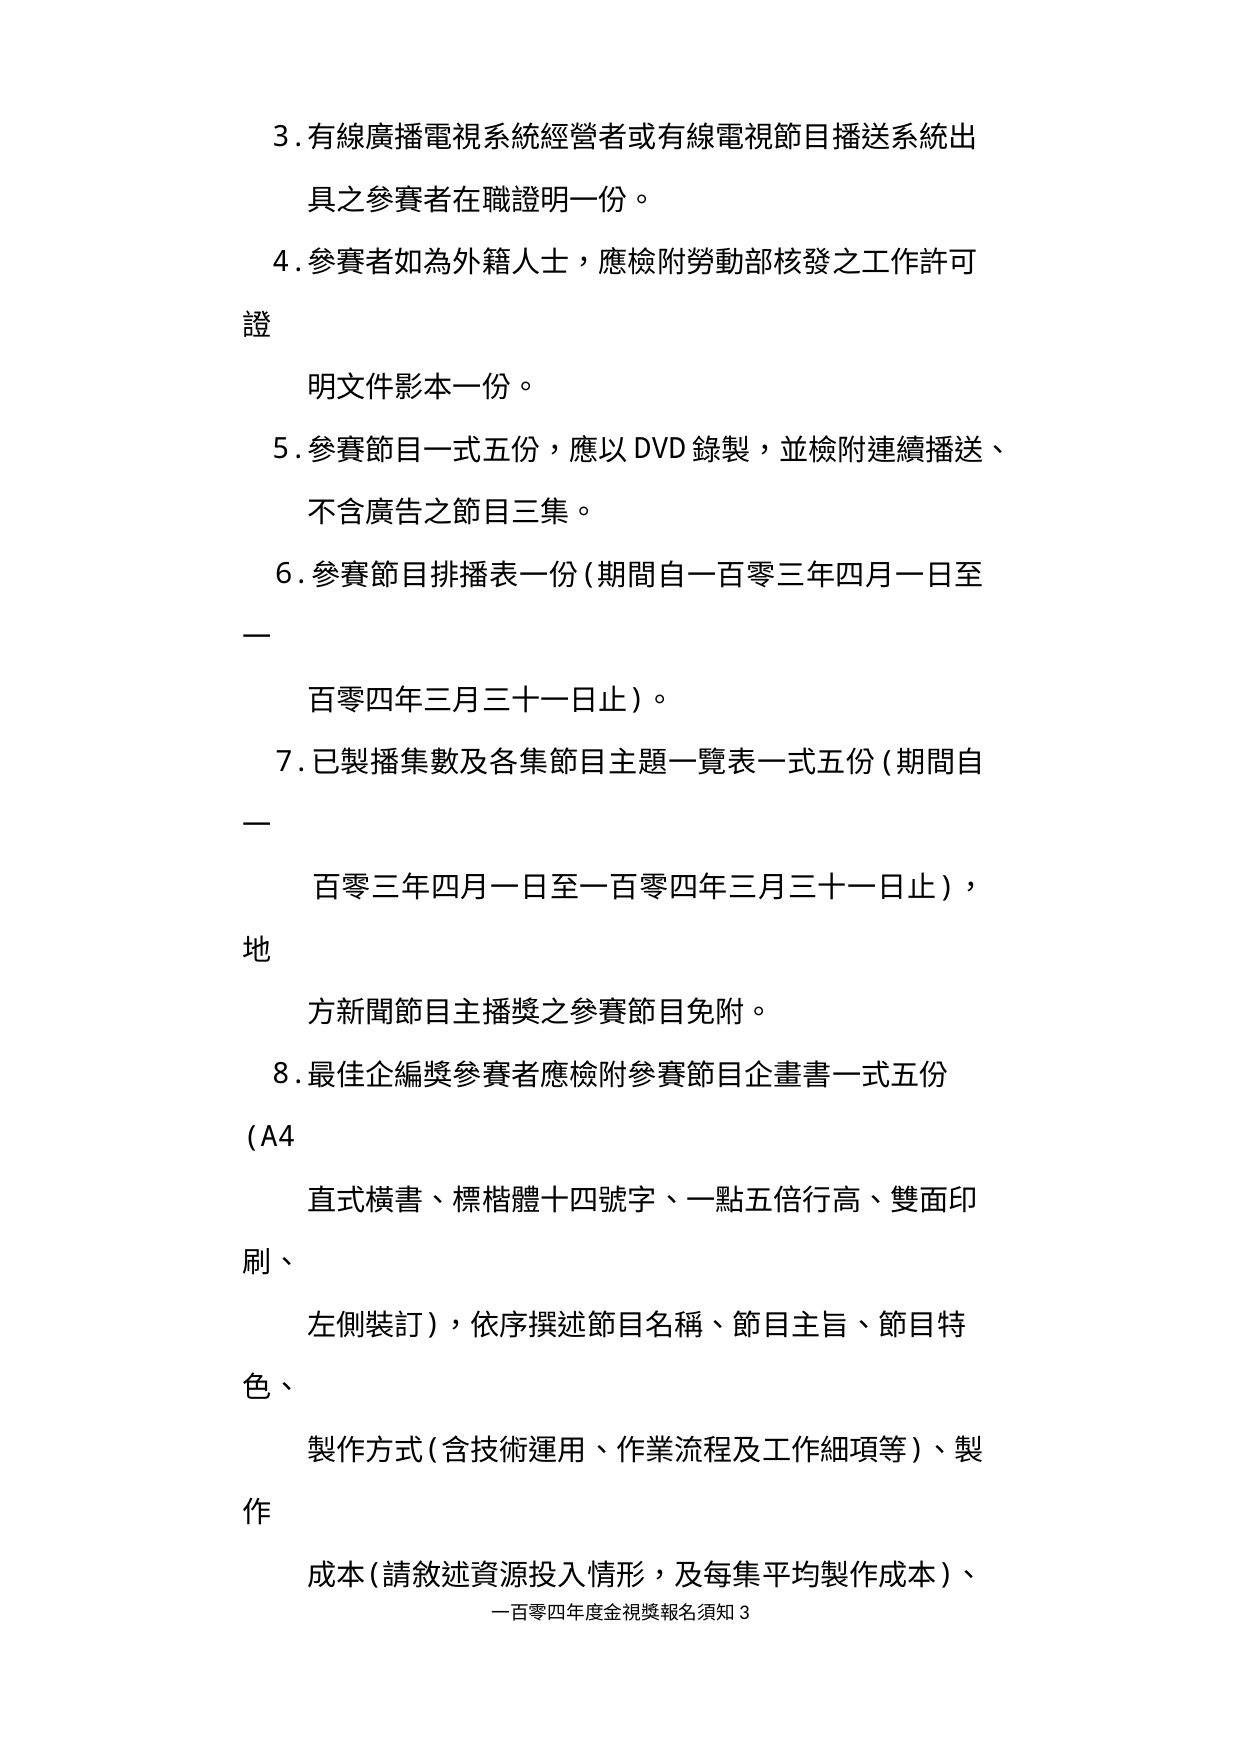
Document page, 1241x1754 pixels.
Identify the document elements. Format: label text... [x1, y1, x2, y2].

text 方新聞節目主播獎之參賽節目免附。 [184, 968, 985, 1031]
text 成本(請敘述資源投入情形，及每集平均製作成本)、 [184, 1531, 985, 1593]
text 3.有線廣播電視系統經營者或有線電視節目播送系統出 [184, 93, 985, 156]
text 百零三年四月一日至一百零四年三月三十一日止)，地 [184, 843, 985, 968]
text 左側裝訂)，依序撰述節目名稱、節目主旨、節目特色、 [184, 1281, 985, 1406]
text 具之參賽者在職證明一份。 [184, 156, 985, 218]
text 製作方式(含技術運用、作業流程及工作細項等)、製作 [184, 1406, 985, 1531]
text 不含廣告之節目三集。 [184, 468, 985, 531]
text 明文件影本一份。 [184, 343, 985, 406]
text 8.最佳企編獎參賽者應檢附參賽節目企畫書一式五份(A4 [184, 1031, 985, 1156]
text 直式橫書、標楷體十四號字、一點五倍行高、雙面印刷、 [184, 1156, 985, 1281]
text 5.參賽節目一式五份，應以DVD錄製，並檢附連續播送、 [184, 406, 985, 468]
text 6.參賽節目排播表一份(期間自一百零三年四月一日至一 [184, 531, 985, 656]
text 百零四年三月三十一日止)。 [184, 656, 985, 718]
text 4.參賽者如為外籍人士，應檢附勞動部核發之工作許可證 [184, 218, 985, 343]
text 7.已製播集數及各集節目主題一覽表一式五份(期間自一 [184, 718, 985, 843]
